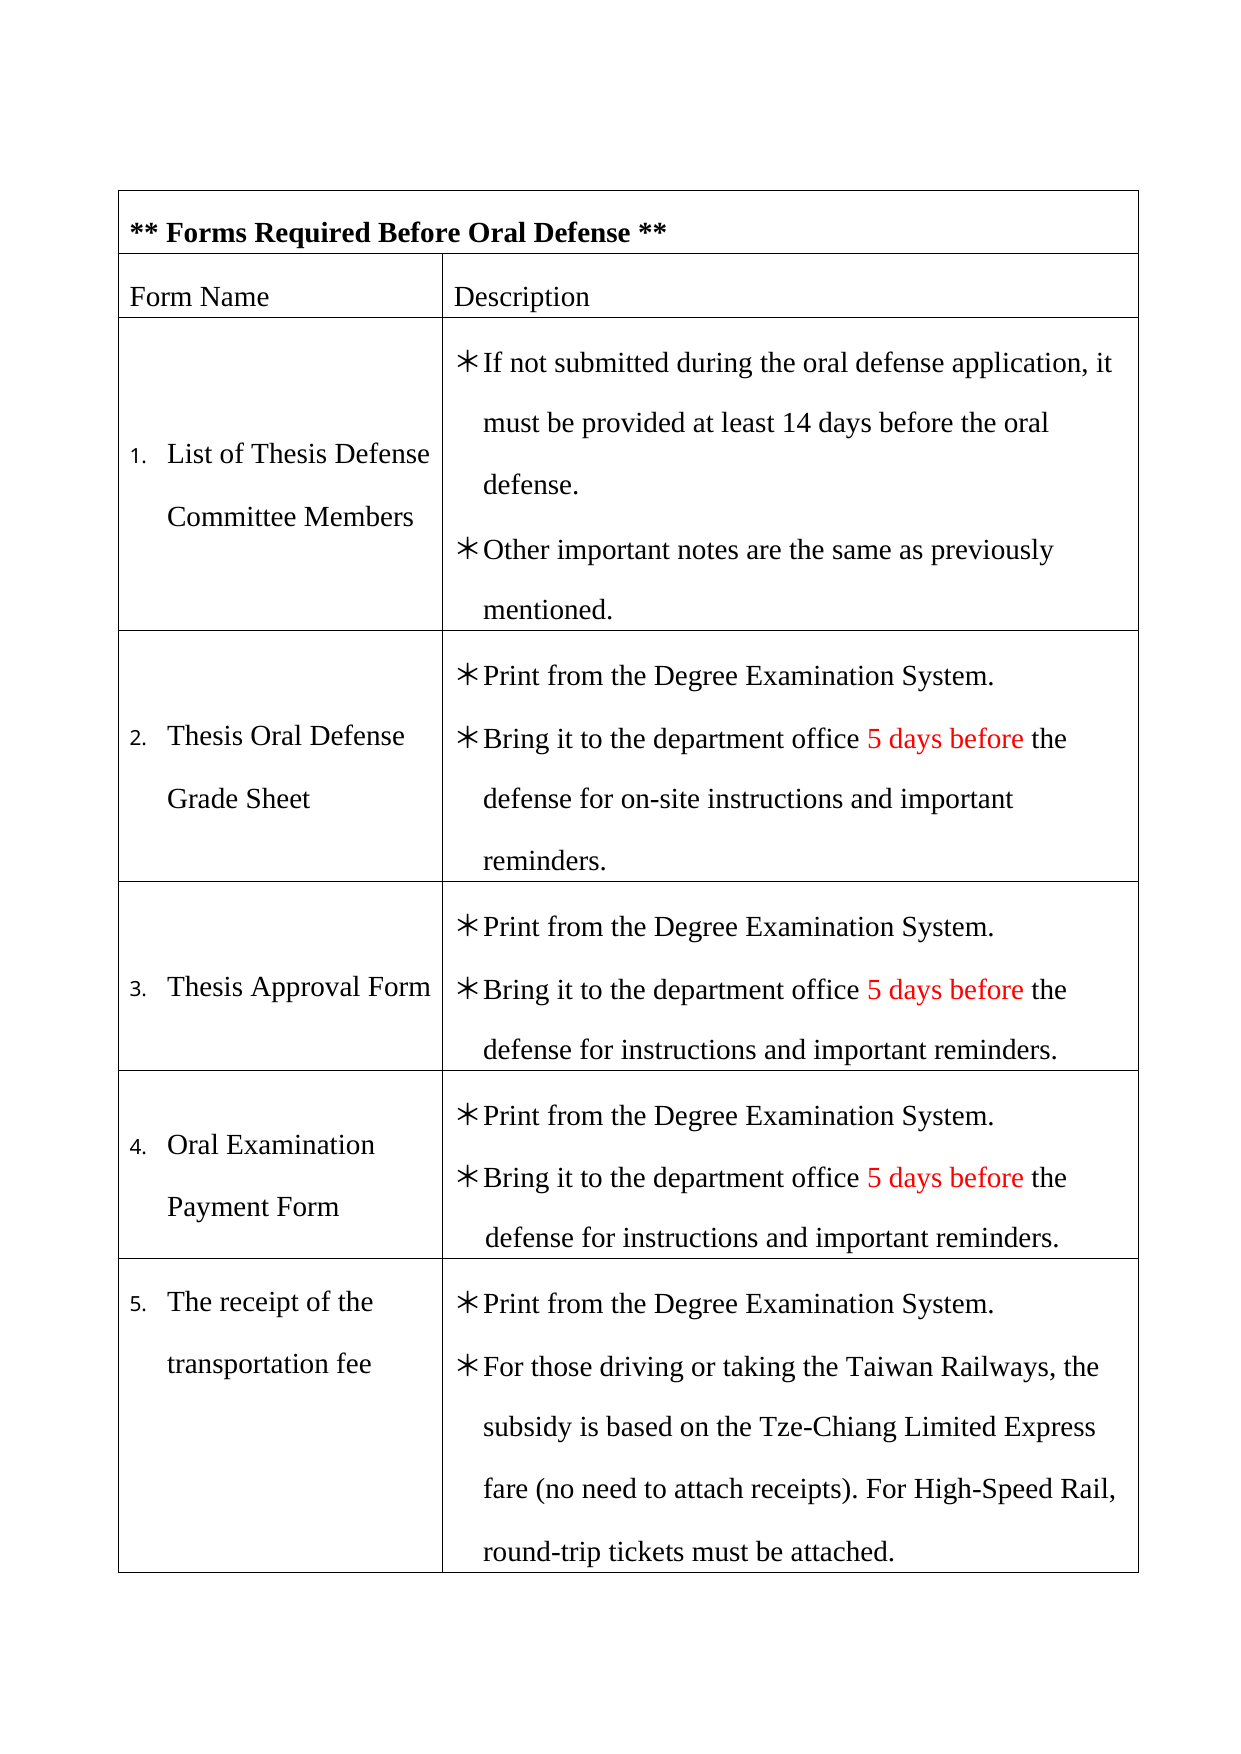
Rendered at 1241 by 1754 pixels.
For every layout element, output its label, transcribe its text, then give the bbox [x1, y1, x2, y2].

table_cell Oral Examination Payment Form [119, 1071, 442, 1258]
table_cell Description [443, 254, 1138, 317]
table_cell Thesis Approval Form [119, 882, 442, 1070]
table_cell ＊Print from the Degree Examination System. ＊For those driving or taking the Taiwan Railways, the subsidy is based on the Tze-Chiang Limited Express fare (no need to attach receipts). For High-Speed Rail, round-trip tickets must be attached. [443, 1259, 1138, 1572]
table_cell ＊Print from the Degree Examination System. ＊Bring it to the department office 5 days before the defense for instructions and important reminders. [443, 882, 1138, 1070]
table_cell ＊Print from the Degree Examination System. ＊Bring it to the department office 5 days before the defense for on-site instructions and important reminders. [443, 631, 1138, 881]
table_cell Thesis Oral Defense Grade Sheet [119, 631, 442, 881]
table_cell List of Thesis Defense Committee Members [119, 318, 442, 630]
table_cell ＊If not submitted during the oral defense application, it must be provided at least 14 days before the oral defense. ＊Other important notes are the same as previously mentioned. [443, 318, 1138, 630]
table_header ** Forms Required Before Oral Defense ** [119, 191, 1138, 253]
table_cell ＊Print from the Degree Examination System. ＊Bring it to the department office 5 days before the defense for instructions and important reminders. [443, 1071, 1138, 1258]
table_cell Form Name [119, 254, 442, 317]
table_cell The receipt of the transportation fee [119, 1259, 442, 1572]
